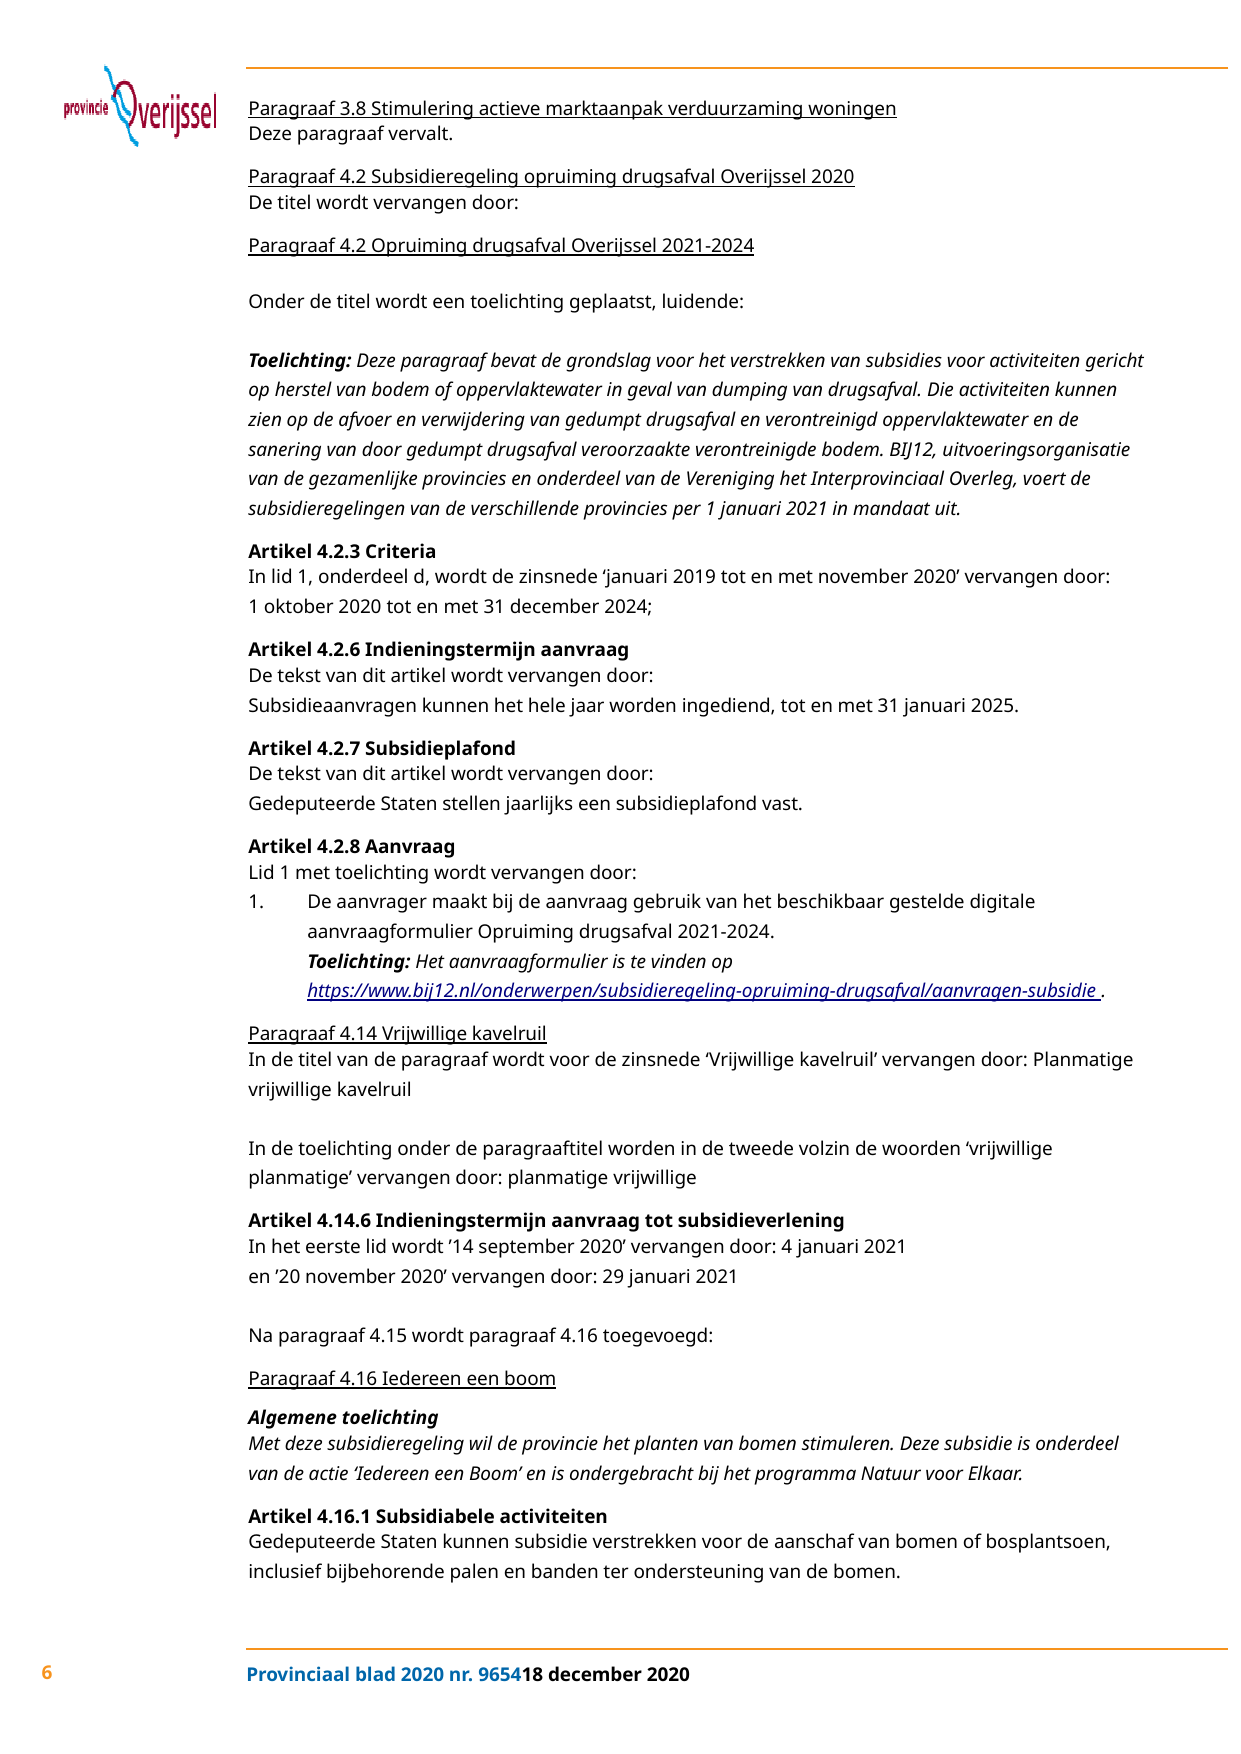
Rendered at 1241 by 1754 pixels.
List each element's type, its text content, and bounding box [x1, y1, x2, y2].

picture [41, 47, 231, 172]
text De tekst van dit artikel wordt vervangen door: [248, 662, 1152, 688]
text De titel wordt vervangen door: [248, 189, 1152, 215]
text De tekst van dit artikel wordt vervangen door: [248, 761, 1152, 786]
list De aanvrager maakt bij de aanvraag gebruik van het beschikbaar gestelde digitale aanvraagformulier Opruiming drugsafval 2021-2024. [248, 889, 1152, 944]
text Toelichting: Deze paragraaf bevat de grondslag voor het verstrekken van subsidies voor activiteiten gericht op herstel van bodem of oppervlaktewater in geval van dumping van drugsafval. Die activiteiten kunnen zien op de afvoer en verwijdering van gedumpt drugsafval en verontreinigd oppervlaktewater en de sanering van door gedumpt drugsafval veroorzaakte verontreinigde bodem. BIJ12, uitvoeringsorganisatie van de gezamenlijke provincies en onderdeel van de Vereniging het Interprovinciaal Overleg, voert de subsidieregelingen van de verschillende provincies per 1 januari 2021 in mandaat uit. [248, 347, 1152, 521]
text Lid 1 met toelichting wordt vervangen door: [248, 859, 1152, 885]
text Paragraaf 3.8 Stimulering actieve marktaanpak verduurzaming woningen [248, 95, 1152, 121]
text Artikel 4.16.1 Subsidiabele activiteiten [248, 1503, 1152, 1529]
text Gedeputeerde Staten stellen jaarlijks een subsidieplafond vast. [248, 790, 1152, 816]
text Na paragraaf 4.15 wordt paragraaf 4.16 toegevoegd: [248, 1322, 1152, 1348]
text In het eerste lid wordt ’14 september 2020’ vervangen door: 4 januari 2021 [248, 1233, 1152, 1259]
text In de toelichting onder de paragraaftitel worden in de tweede volzin de woorden ‘vrijwillige planmatige’ vervangen door: planmatige vrijwillige [248, 1135, 1152, 1190]
text Artikel 4.2.6 Indieningstermijn aanvraag [248, 636, 1152, 662]
text Artikel 4.2.8 Aanvraag [248, 833, 1152, 859]
list Toelichting: Het aanvraagformulier is te vinden op https://www.bij12.nl/onderwerpen/subsidieregeling-opruiming-drugsafval/aanvragen-subsidie . [248, 948, 1152, 1003]
text Paragraaf 4.2 Subsidieregeling opruiming drugsafval Overijssel 2020 [248, 164, 1152, 189]
text Artikel 4.2.7 Subsidieplafond [248, 735, 1152, 761]
text 1 oktober 2020 tot en met 31 december 2024; [248, 593, 1152, 619]
text Artikel 4.2.3 Criteria [248, 538, 1152, 564]
text Deze paragraaf vervalt. [248, 121, 1152, 146]
text Algemene toelichting [248, 1404, 1152, 1430]
text Onder de titel wordt een toelichting geplaatst, luidende: [248, 288, 1152, 313]
text Paragraaf 4.16 Iedereen een boom [248, 1365, 1152, 1391]
text Artikel 4.14.6 Indieningstermijn aanvraag tot subsidieverlening [248, 1208, 1152, 1233]
text Paragraaf 4.14 Vrijwillige kavelruil [248, 1021, 1152, 1046]
text Paragraaf 4.2 Opruiming drugsafval Overijssel 2021-2024 [248, 232, 1152, 258]
text In lid 1, onderdeel d, wordt de zinsnede ‘januari 2019 tot en met november 2020’ vervangen door: [248, 564, 1152, 589]
text en ’20 november 2020’ vervangen door: 29 januari 2021 [248, 1263, 1152, 1289]
text Gedeputeerde Staten kunnen subsidie verstrekken voor de aanschaf van bomen of bosplantsoen, inclusief bijbehorende palen en banden ter ondersteuning van de bomen. [248, 1529, 1152, 1584]
text Subsidieaanvragen kunnen het hele jaar worden ingediend, tot en met 31 januari 2025. [248, 692, 1152, 717]
text In de titel van de paragraaf wordt voor de zinsnede ‘Vrijwillige kavelruil’ vervangen door: Planmatige vrijwillige kavelruil [248, 1046, 1152, 1102]
text Met deze subsidieregeling wil de provincie het planten van bomen stimuleren. Deze subsidie is onderdeel van de actie ‘Iedereen een Boom’ en is ondergebracht bij het programma Natuur voor Elkaar. [248, 1430, 1152, 1486]
